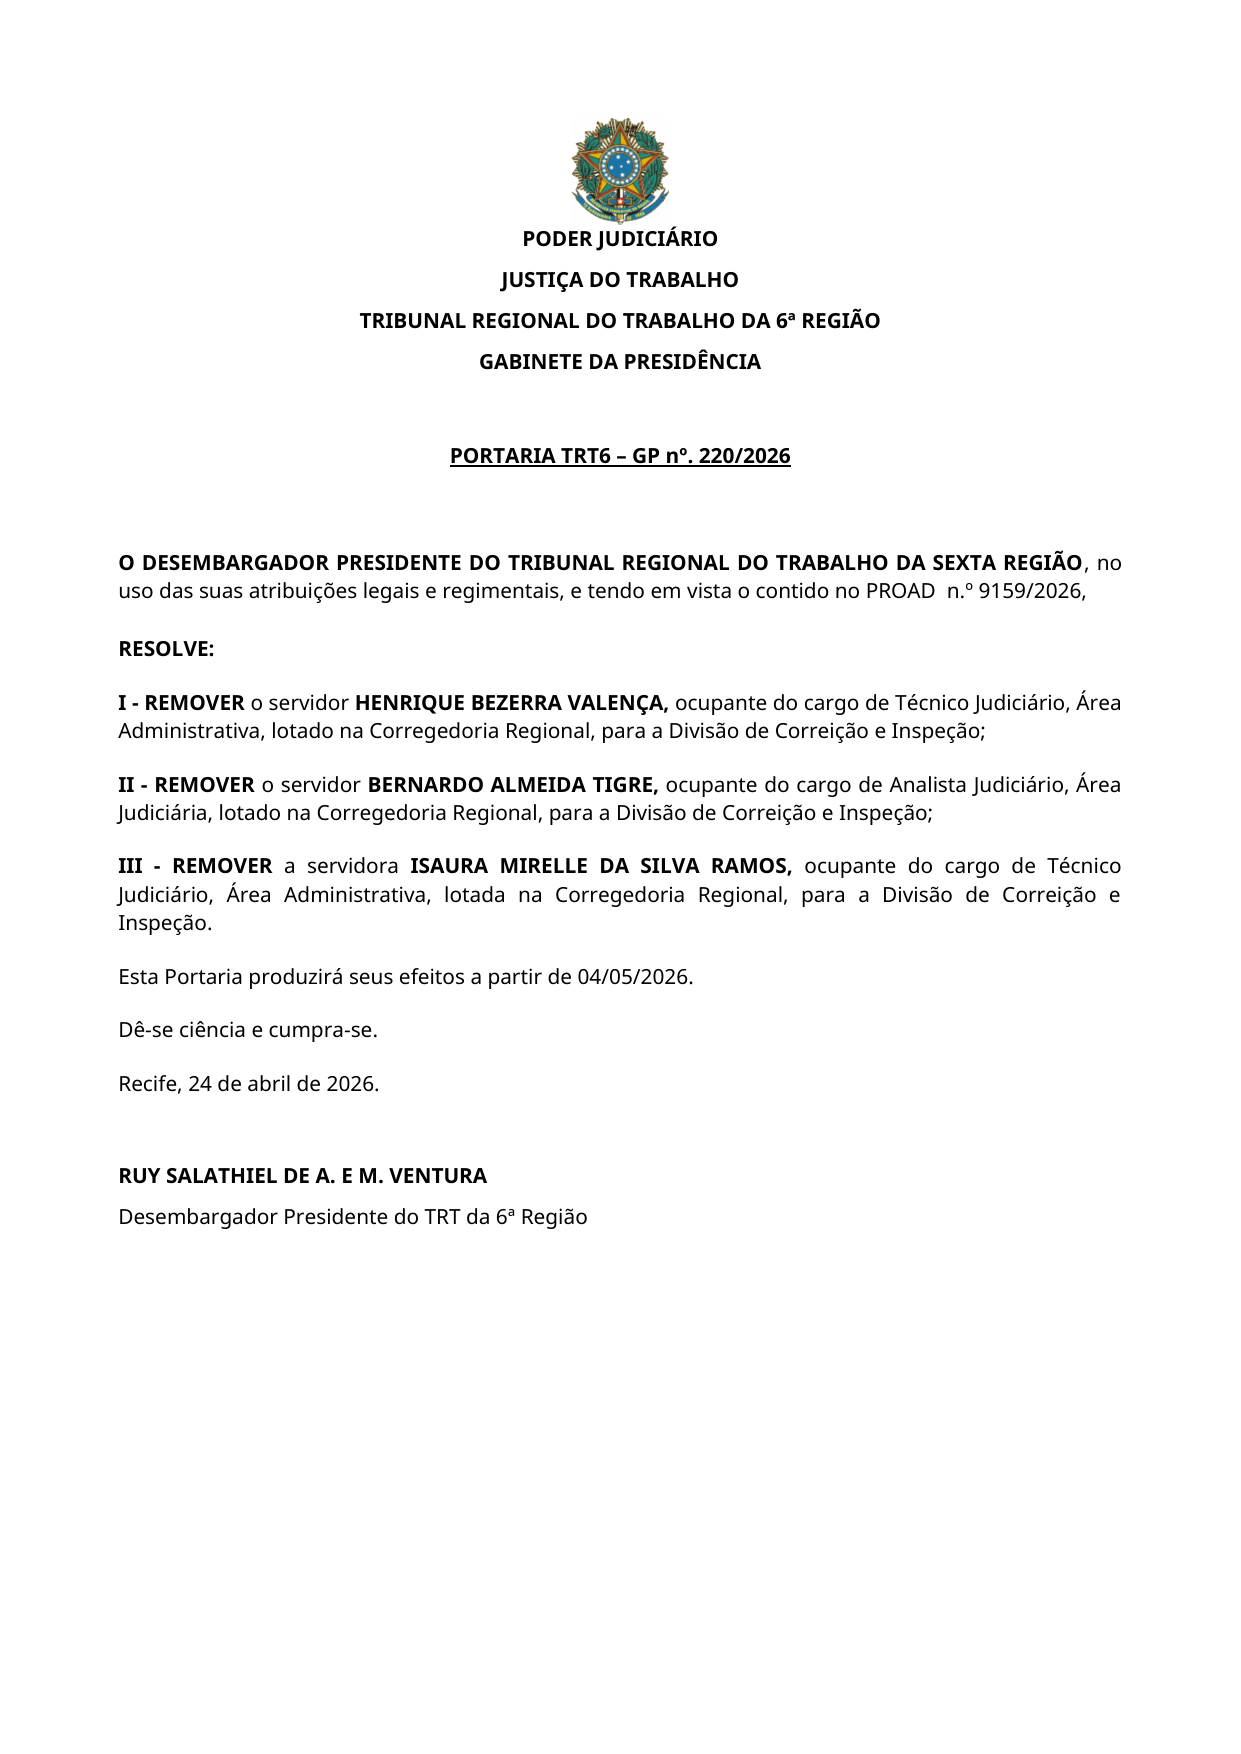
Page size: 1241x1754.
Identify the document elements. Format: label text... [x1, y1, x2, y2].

text PODER JUDICIÁRIO [118, 224, 1122, 253]
text I - REMOVER o servidor HENRIQUE BEZERRA VALENÇA, ocupante do cargo de Técnico Judiciário, Área Administrativa, lotado na Corregedoria Regional, para a Divisão de Correição e Inspeção; [118, 688, 1122, 745]
text RUY SALATHIEL DE A. E M. VENTURA [118, 1161, 1122, 1189]
text III - REMOVER a servidora ISAURA MIRELLE DA SILVA RAMOS, ocupante do cargo de Técnico Judiciário, Área Administrativa, lotada na Corregedoria Regional, para a Divisão de Correição e Inspeção. [118, 852, 1122, 937]
text Esta Portaria produzirá seus efeitos a partir de 04/05/2026. [118, 962, 1122, 990]
text O DESEMBARGADOR PRESIDENTE DO TRIBUNAL REGIONAL DO TRABALHO DA SEXTA REGIÃO, no uso das suas atribuições legais e regimentais, e tendo em vista o contido no PROAD n.º 9159/2026, [118, 548, 1122, 605]
text Dê-se ciência e cumpra-se. [118, 1015, 1122, 1044]
text JUSTIÇA DO TRABALHO [118, 265, 1122, 294]
picture [571, 118, 669, 225]
text RESOLVE: [118, 634, 1122, 663]
text TRIBUNAL REGIONAL DO TRABALHO DA 6ª REGIÃO [118, 306, 1122, 335]
text PORTARIA TRT6 – GP nº. 220/2026 [118, 441, 1122, 469]
text II - REMOVER o servidor BERNARDO ALMEIDA TIGRE, ocupante do cargo de Analista Judiciário, Área Judiciária, lotado na Corregedoria Regional, para a Divisão de Correição e Inspeção; [118, 770, 1122, 827]
text Desembargador Presidente do TRT da 6ª Região [118, 1202, 1122, 1230]
text GABINETE DA PRESIDÊNCIA [118, 347, 1122, 376]
text Recife, 24 de abril de 2026. [118, 1069, 1122, 1097]
